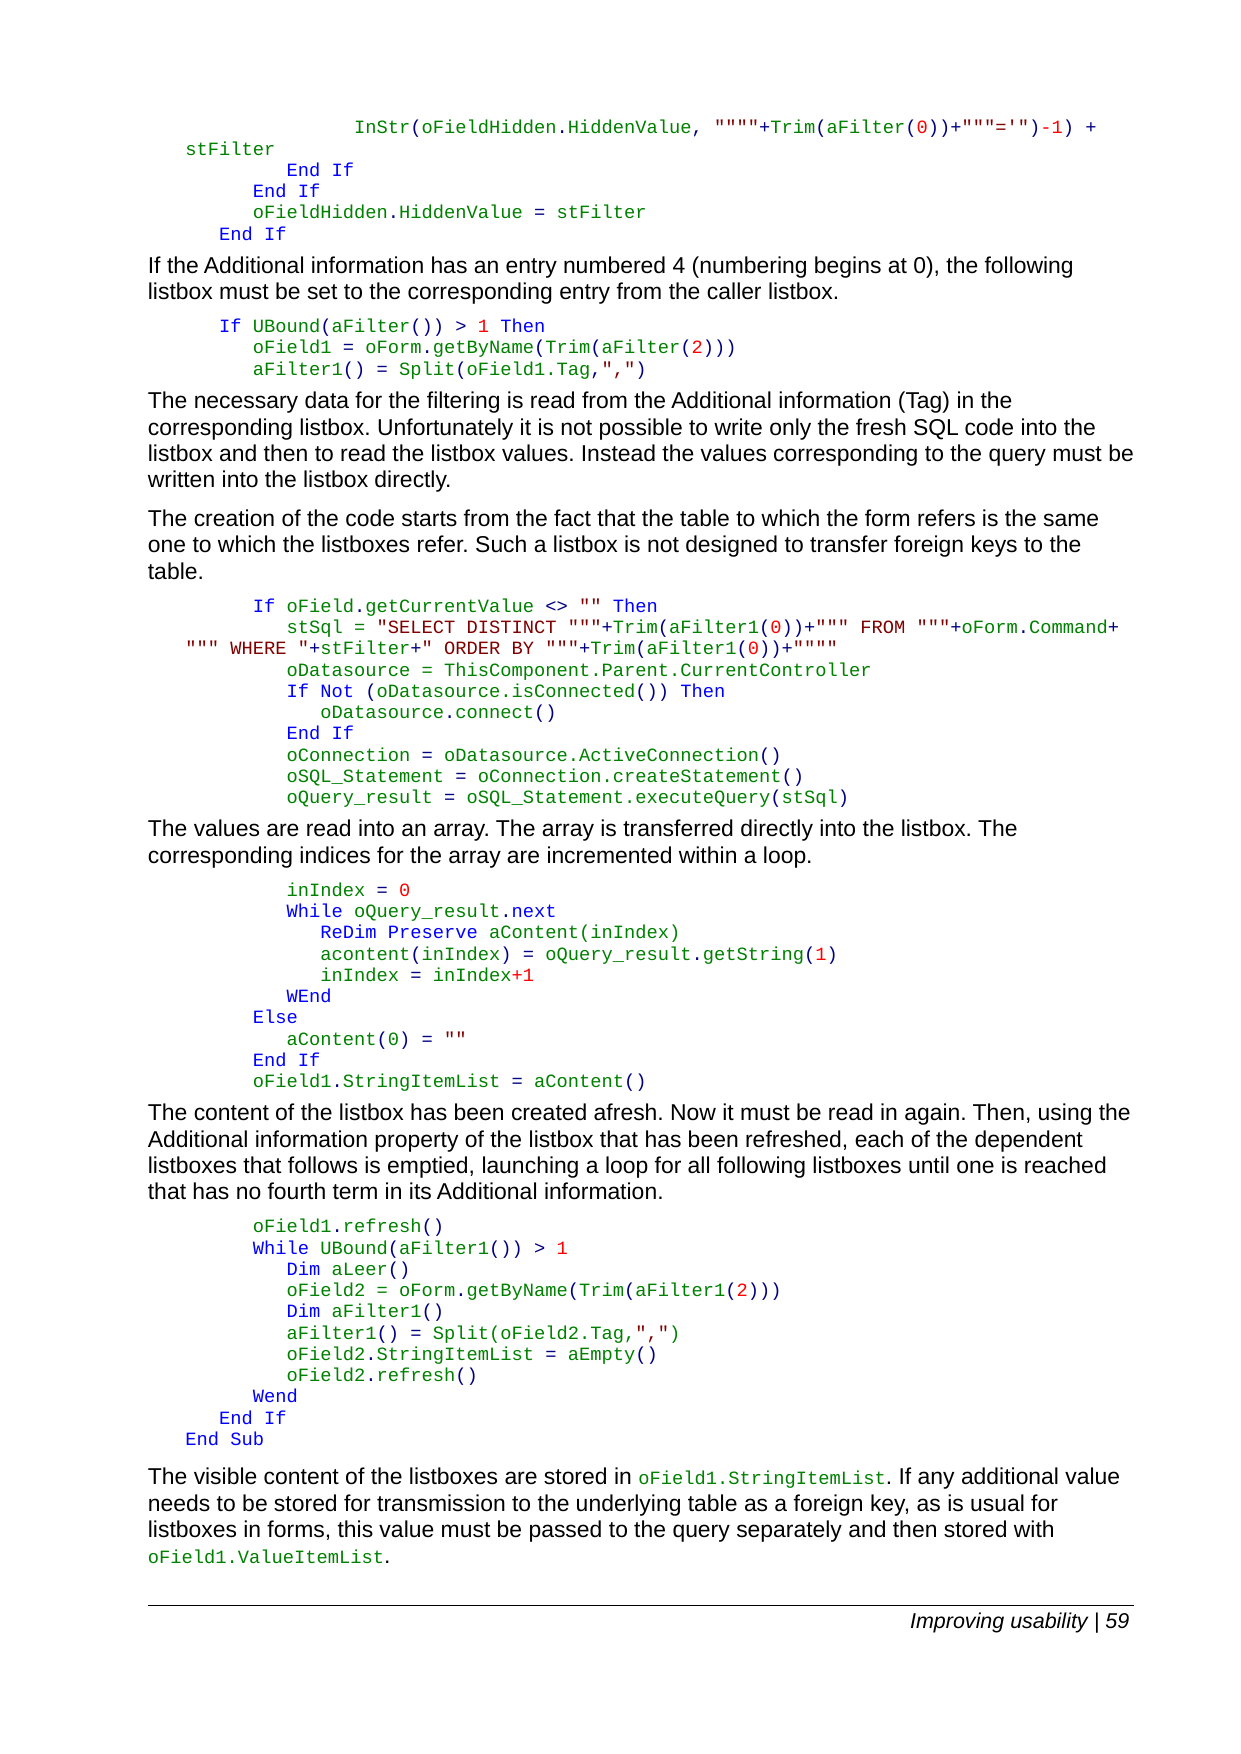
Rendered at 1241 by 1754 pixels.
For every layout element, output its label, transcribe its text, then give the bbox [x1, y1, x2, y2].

text If oField.getCurrentValue <> "" Then [185, 597, 1134, 618]
text stSql = "SELECT DISTINCT """+Trim(aFilter1(0))+""" FROM """+oForm.Command+ """ WHERE "+stFilter+" ORDER BY """+Trim(aFilter1(0))+"""" [185, 618, 1134, 660]
text ReDim Preserve aContent(inIndex) [185, 923, 1134, 944]
text inIndex = 0 [185, 881, 1134, 902]
text End If [185, 182, 1134, 203]
text oFieldHidden.HiddenValue = stFilter [185, 203, 1134, 224]
text oField2.refresh() [185, 1366, 1134, 1387]
text End If [185, 1408, 1134, 1430]
text End Sub [185, 1430, 1134, 1451]
text The necessary data for the filtering is read from the Additional information (Tag) in the corresponding listbox. Unfortunately it is not possible to write only the fresh SQL code into the listbox and then to read the listbox values. Instead the values corresponding to the query must be written into the listbox directly. [148, 387, 1134, 492]
text oField2.StringItemList = aEmpty() [185, 1345, 1134, 1366]
text If Not (oDatasource.isConnected()) Then [185, 682, 1134, 703]
text Dim aFilter1() [185, 1302, 1134, 1323]
text oConnection = oDatasource.ActiveConnection() [185, 745, 1134, 767]
text aFilter1() = Split(oField2.Tag,",") [185, 1323, 1134, 1345]
text aContent(0) = "" [185, 1029, 1134, 1051]
text End If [185, 161, 1134, 182]
text The creation of the code starts from the fact that the table to which the form refers is the same one to which the listboxes refer. Such a listbox is not designed to transfer foreign keys to the table. [148, 505, 1134, 584]
text Else [185, 1008, 1134, 1029]
text Wend [185, 1387, 1134, 1408]
text End If [185, 1051, 1134, 1072]
text InStr(oFieldHidden.HiddenValue, """"+Trim(aFilter(0))+"""='")-1) + stFilter [185, 118, 1134, 161]
text While oQuery_result.next [185, 902, 1134, 923]
text oSQL_Statement = oConnection.createStatement() [185, 767, 1134, 788]
text The content of the listbox has been created afresh. Now it must be read in again. Then, using the Additional information property of the listbox that has been refreshed, each of the dependent listboxes that follows is emptied, launching a loop for all following listboxes until one is reached that has no fourth term in its Additional information. [148, 1099, 1134, 1205]
text oQuery_result = oSQL_Statement.executeQuery(stSql) [185, 788, 1134, 809]
text Dim aLeer() [185, 1260, 1134, 1281]
text If the Additional information has an entry numbered 4 (numbering begins at 0), the following listbox must be set to the corresponding entry from the caller listbox. [148, 252, 1134, 304]
text End If [185, 224, 1134, 246]
text acontent(inIndex) = oQuery_result.getString(1) [185, 944, 1134, 966]
text End If [185, 724, 1134, 745]
text oField1.StringItemList = aContent() [185, 1072, 1134, 1093]
text inIndex = inIndex+1 [185, 966, 1134, 987]
text The values are read into an array. The array is transferred directly into the listbox. The corresponding indices for the array are incremented within a loop. [148, 815, 1134, 868]
text If UBound(aFilter()) > 1 Then [185, 317, 1134, 338]
text oDatasource = ThisComponent.Parent.CurrentController [185, 660, 1134, 682]
text oField2 = oForm.getByName(Trim(aFilter1(2))) [185, 1281, 1134, 1302]
text WEnd [185, 987, 1134, 1008]
text While UBound(aFilter1()) > 1 [185, 1238, 1134, 1260]
text oField1 = oForm.getByName(Trim(aFilter(2))) [185, 338, 1134, 359]
text aFilter1() = Split(oField1.Tag,",") [185, 359, 1134, 381]
text oField1.refresh() [185, 1217, 1134, 1238]
text The visible content of the listboxes are stored in oField1.StringItemList. If any additional value needs to be stored for transmission to the underlying table as a foreign key, as is usual for listboxes in forms, this value must be passed to the query separately and then stored with oField1.ValueItemList. [148, 1463, 1134, 1569]
text oDatasource.connect() [185, 703, 1134, 724]
